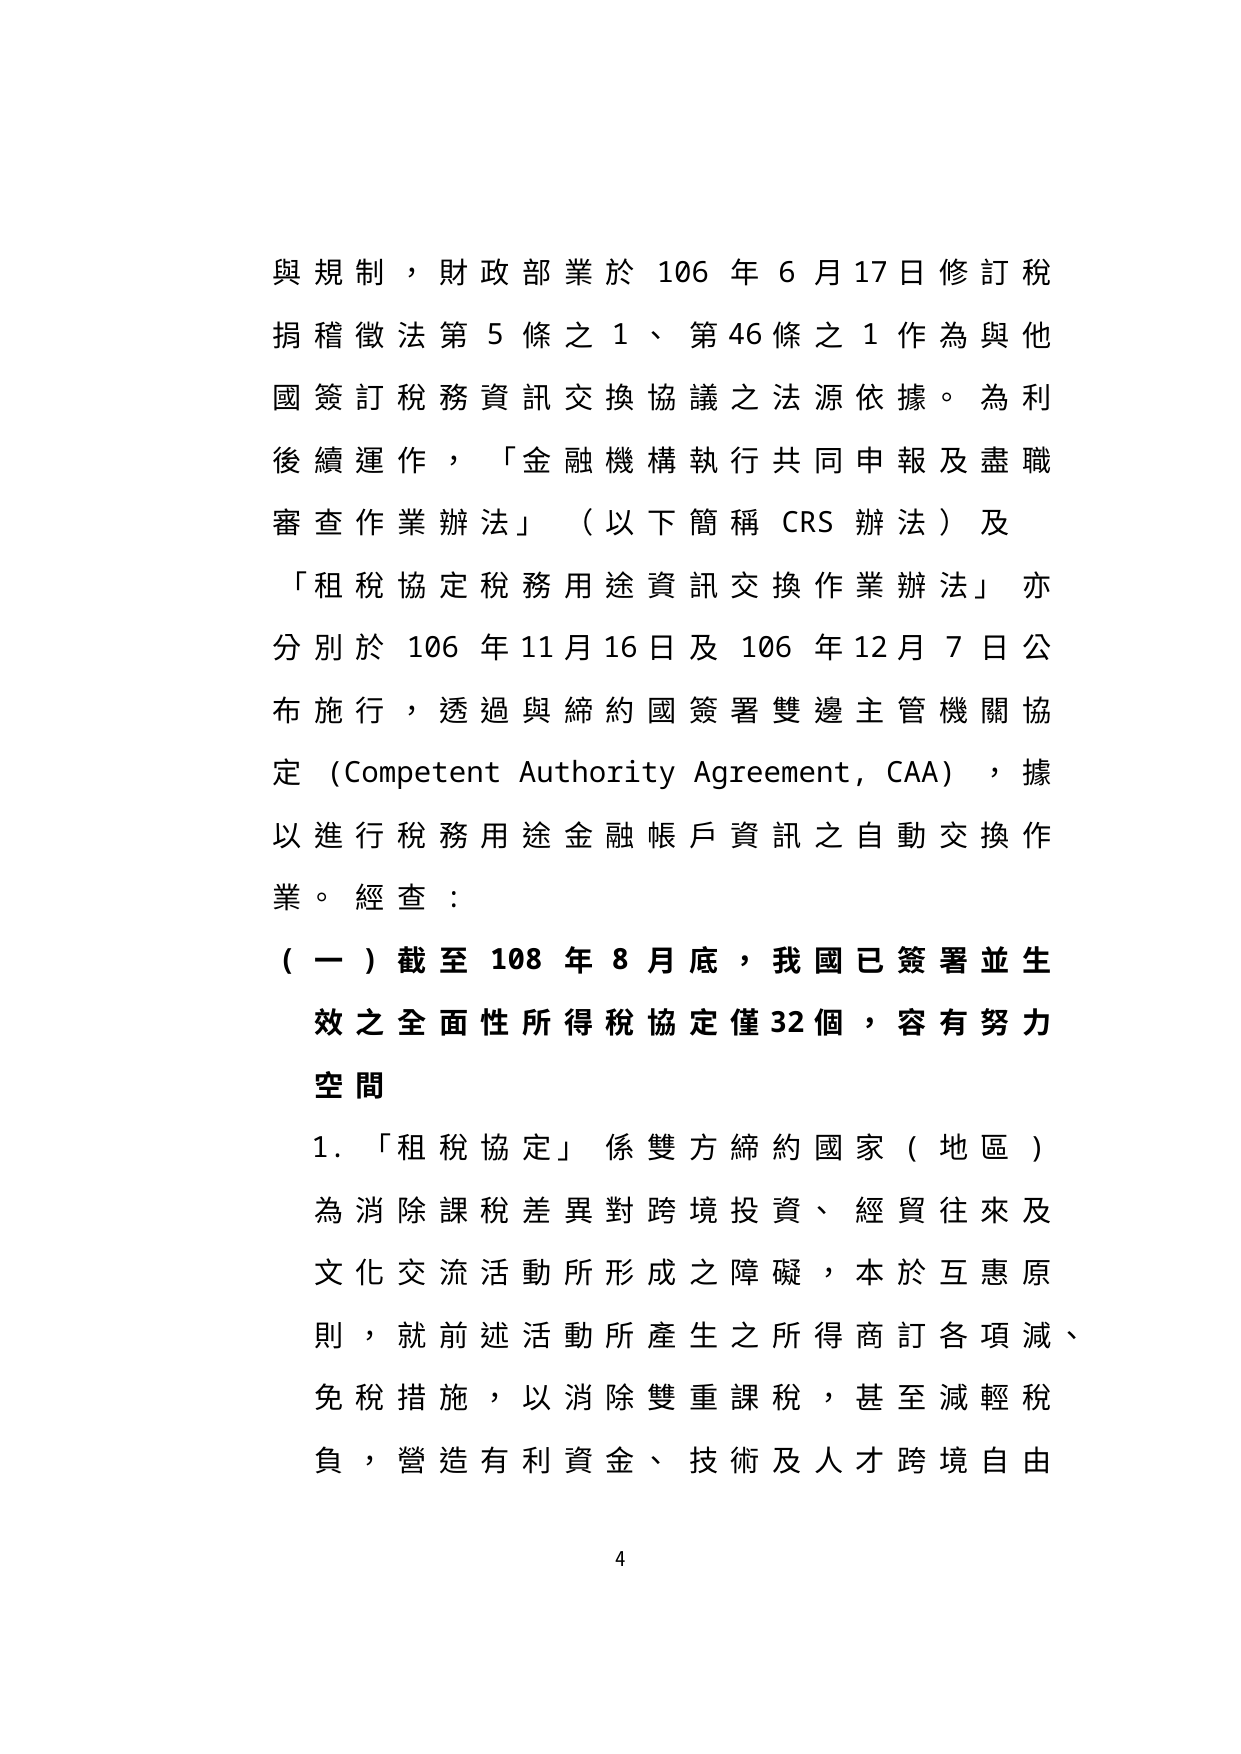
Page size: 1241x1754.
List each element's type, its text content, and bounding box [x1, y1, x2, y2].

text 1.「租稅協定」係雙方締約國家(地區)為消除課稅差異對跨境投資、經貿往來及文化交流活動所形成之障礙，本於互惠原則，就前述活動所產生之所得商訂各項減、免稅措施，以消除雙重課稅，甚至減輕稅負，營造有利資金、技術及人才跨境自由流動之合理租稅環境，並商訂相互提供稅務行政協助之範圍，以防杜逃稅，維護雙方稅收。 [271, 1104, 1058, 1479]
text 與規制，財政部業於106年6月17日修訂稅捐稽徵法第5條之1、第46條之1作為與他國簽訂稅務資訊交換協議之法源依據。為利後續運作，「金融機構執行共同申報及盡職審查作業辦法」（以下簡稱CRS辦法）及「租稅協定稅務用途資訊交換作業辦法」亦分別於106年11月16日及106年12月7日公布施行，透過與締約國簽署雙邊主管機關協定(Competent Authority Agreement, CAA)，據以進行稅務用途金融帳戶資訊之自動交換作業。經查: [242, 229, 1058, 917]
text (一)截至108年8月底，我國已簽署並生效之全面性所得稅協定僅32個，容有努力空間 [242, 917, 1058, 1104]
